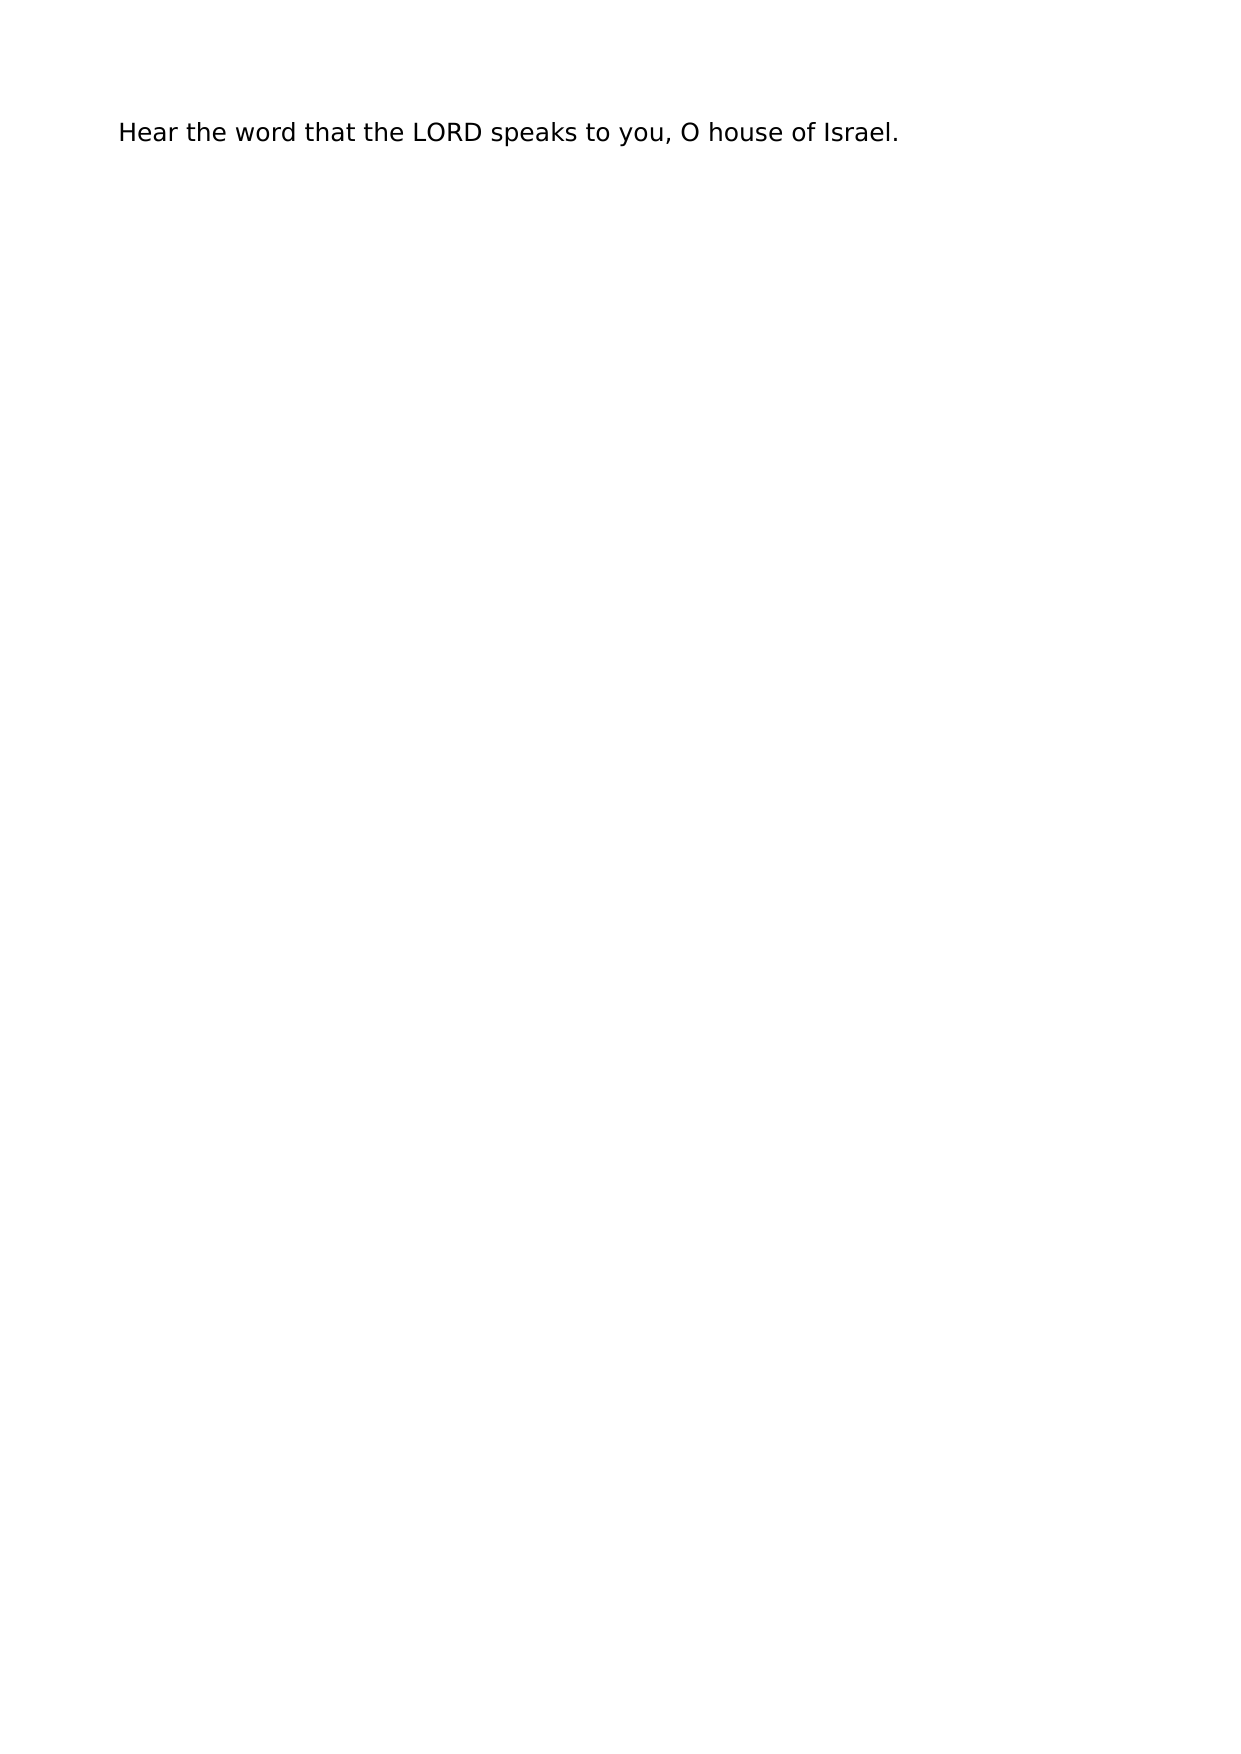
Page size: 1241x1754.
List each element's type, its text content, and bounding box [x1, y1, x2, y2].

text Hear the word that the LORD speaks to you, O house of Israel. [118, 118, 1122, 147]
